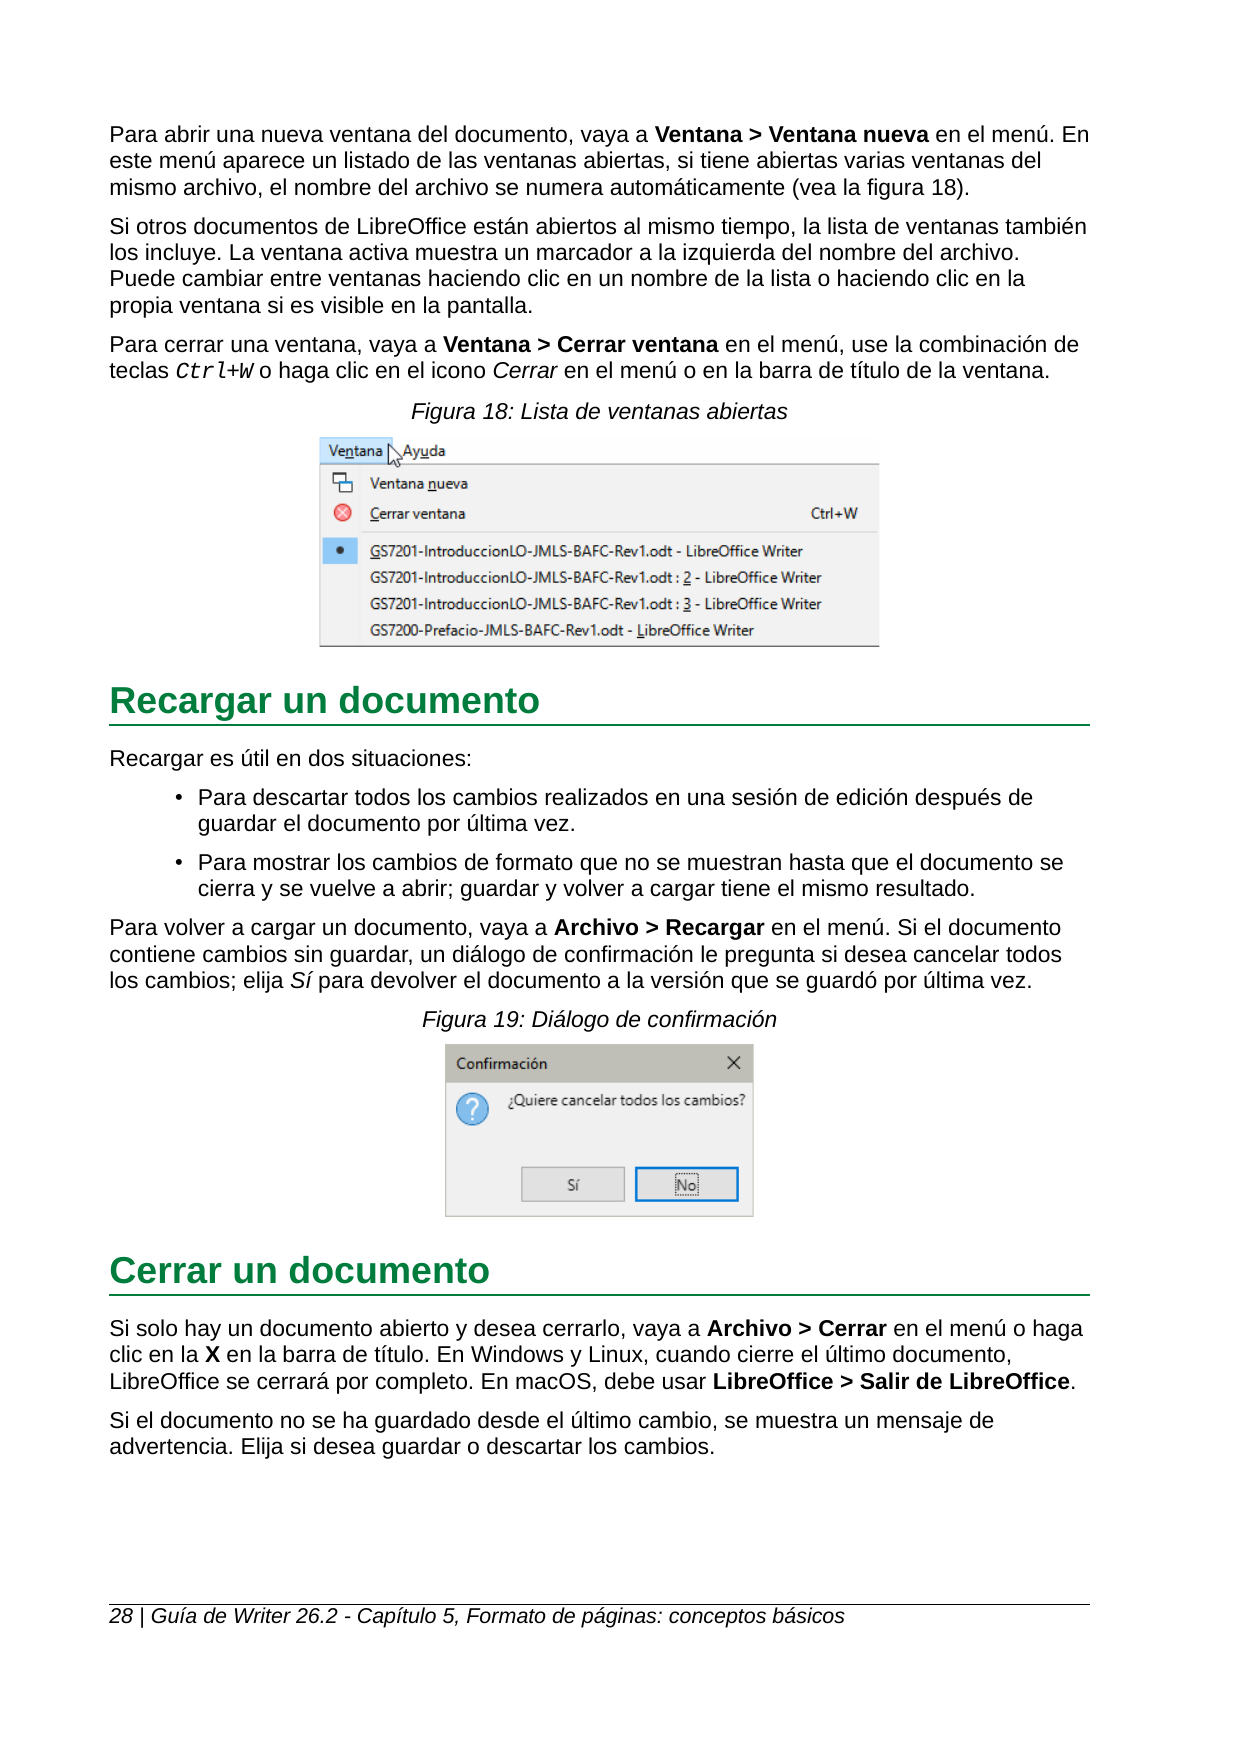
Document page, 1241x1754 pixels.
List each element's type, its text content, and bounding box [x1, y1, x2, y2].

text Si otros documentos de LibreOffice están abiertos al mismo tiempo, la lista de ventanas también los incluye. La ventana activa muestra un marcador a la izquierda del nombre del archivo. Puede cambiar entre ventanas haciendo clic en un nombre de la lista o haciendo clic en la propia ventana si es visible en la pantalla. [109, 213, 1090, 318]
list Para descartar todos los cambios realizados en una sesión de edición después de guardar el documento por última vez. [183, 784, 1090, 836]
text Para volver a cargar un documento, vaya a Archivo > Recargar en el menú. Si el documento contiene cambios sin guardar, un diálogo de confirmación le pregunta si desea cancelar todos los cambios; elija Sí para devolver el documento a la versión que se guardó por última vez. [109, 914, 1090, 993]
list Para mostrar los cambios de formato que no se muestran hasta que el documento se cierra y se vuelve a abrir; guardar y volver a cargar tiene el mismo resultado. [183, 849, 1090, 902]
text Si el documento no se ha guardado desde el último cambio, se muestra un mensaje de advertencia. Elija si desea guardar o descartar los cambios. [109, 1407, 1090, 1459]
picture [445, 1044, 754, 1217]
text Recargar es útil en dos situaciones: [109, 745, 1090, 771]
text Si solo hay un documento abierto y desea cerrarlo, vaya a Archivo > Cerrar en el menú o haga clic en la X en la barra de título. En Windows y Linux, cuando cierre el último documento, LibreOffice se cerrará por completo. En macOS, debe usar LibreOffice > Salir de LibreOffice. [109, 1315, 1090, 1394]
subtitle Cerrar un documento [109, 1248, 1090, 1294]
text Para cerrar una ventana, vaya a Ventana > Cerrar ventana en el menú, use la combinación de teclas Ctrl+W o haga clic en el icono Cerrar en el menú o en la barra de título de la ventana. [109, 331, 1090, 385]
picture [319, 436, 880, 647]
subtitle Recargar un documento [109, 678, 1090, 724]
text Figura 18: Lista de ventanas abiertas [319, 398, 879, 424]
text Figura 19: Diálogo de confirmación [422, 1006, 777, 1032]
text Para abrir una nueva ventana del documento, vaya a Ventana > Ventana nueva en el menú. En este menú aparece un listado de las ventanas abiertas, si tiene abiertas varias ventanas del mismo archivo, el nombre del archivo se numera automáticamente (vea la figura 18). [109, 121, 1090, 200]
